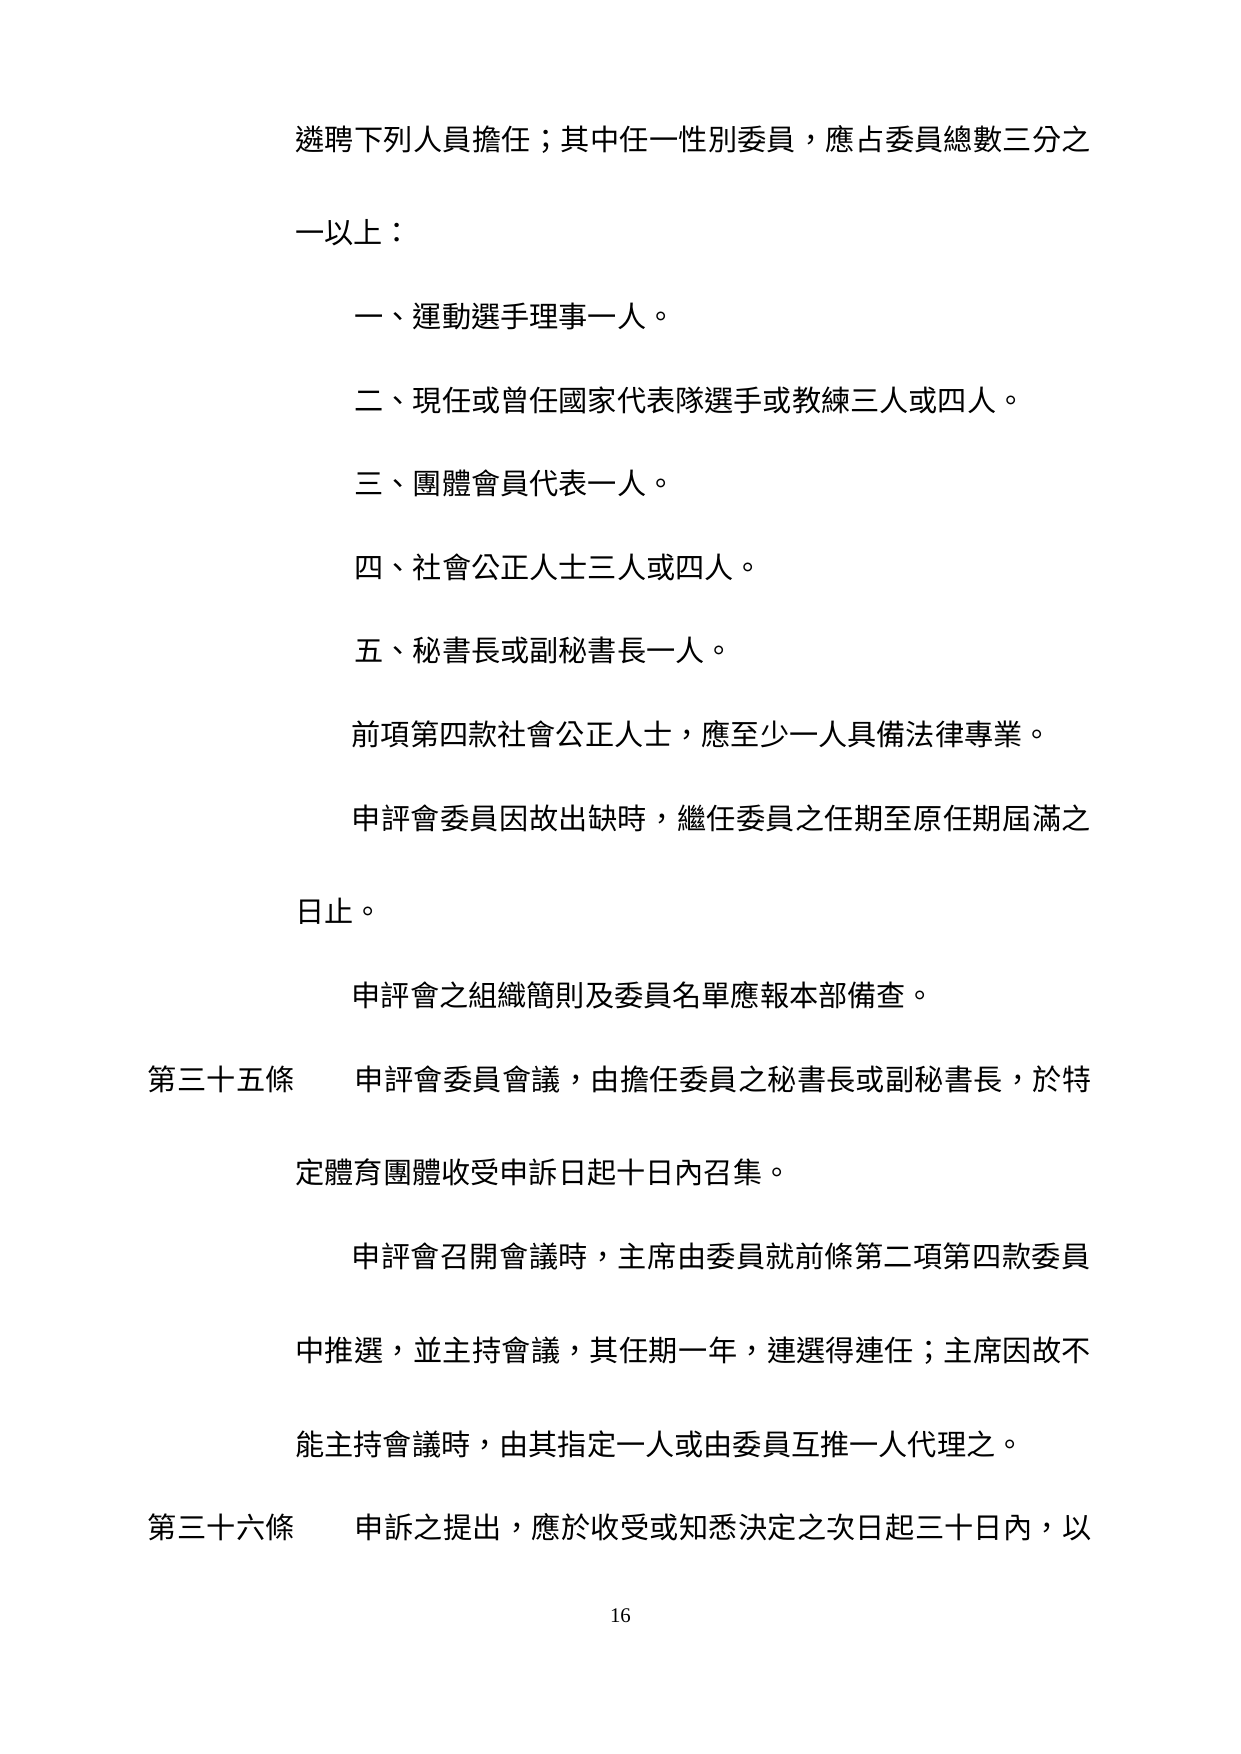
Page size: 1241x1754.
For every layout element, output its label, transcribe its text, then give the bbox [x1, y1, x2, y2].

text 前項第四款社會公正人士，應至少一人具備法律專業。 [295, 691, 1092, 754]
text 遴聘下列人員擔任；其中任一性別委員，應占委員總數三分之一以上： [295, 96, 1092, 252]
text 三、團體會員代表一人。 [295, 440, 1092, 503]
text 五、秘書長或副秘書長一人。 [295, 607, 1092, 670]
text 第三十五條 申評會委員會議，由擔任委員之秘書長或副秘書長，於特定體育團體收受申訴日起十日內召集。 [148, 1036, 1092, 1192]
text 二、現任或曾任國家代表隊選手或教練三人或四人。 [295, 357, 1092, 419]
text 第三十六條 申訴之提出，應於收受或知悉決定之次日起三十日內，以 [148, 1484, 1092, 1547]
text 申評會之組織簡則及委員名單應報本部備查。 [295, 952, 1092, 1015]
text 一、運動選手理事一人。 [295, 273, 1092, 335]
text 四、社會公正人士三人或四人。 [295, 524, 1092, 586]
text 申評會委員因故出缺時，繼任委員之任期至原任期屆滿之日止。 [295, 775, 1092, 931]
text 申評會召開會議時，主席由委員就前條第二項第四款委員中推選，並主持會議，其任期一年，連選得連任；主席因故不能主持會議時，由其指定一人或由委員互推一人代理之。 [295, 1213, 1092, 1463]
